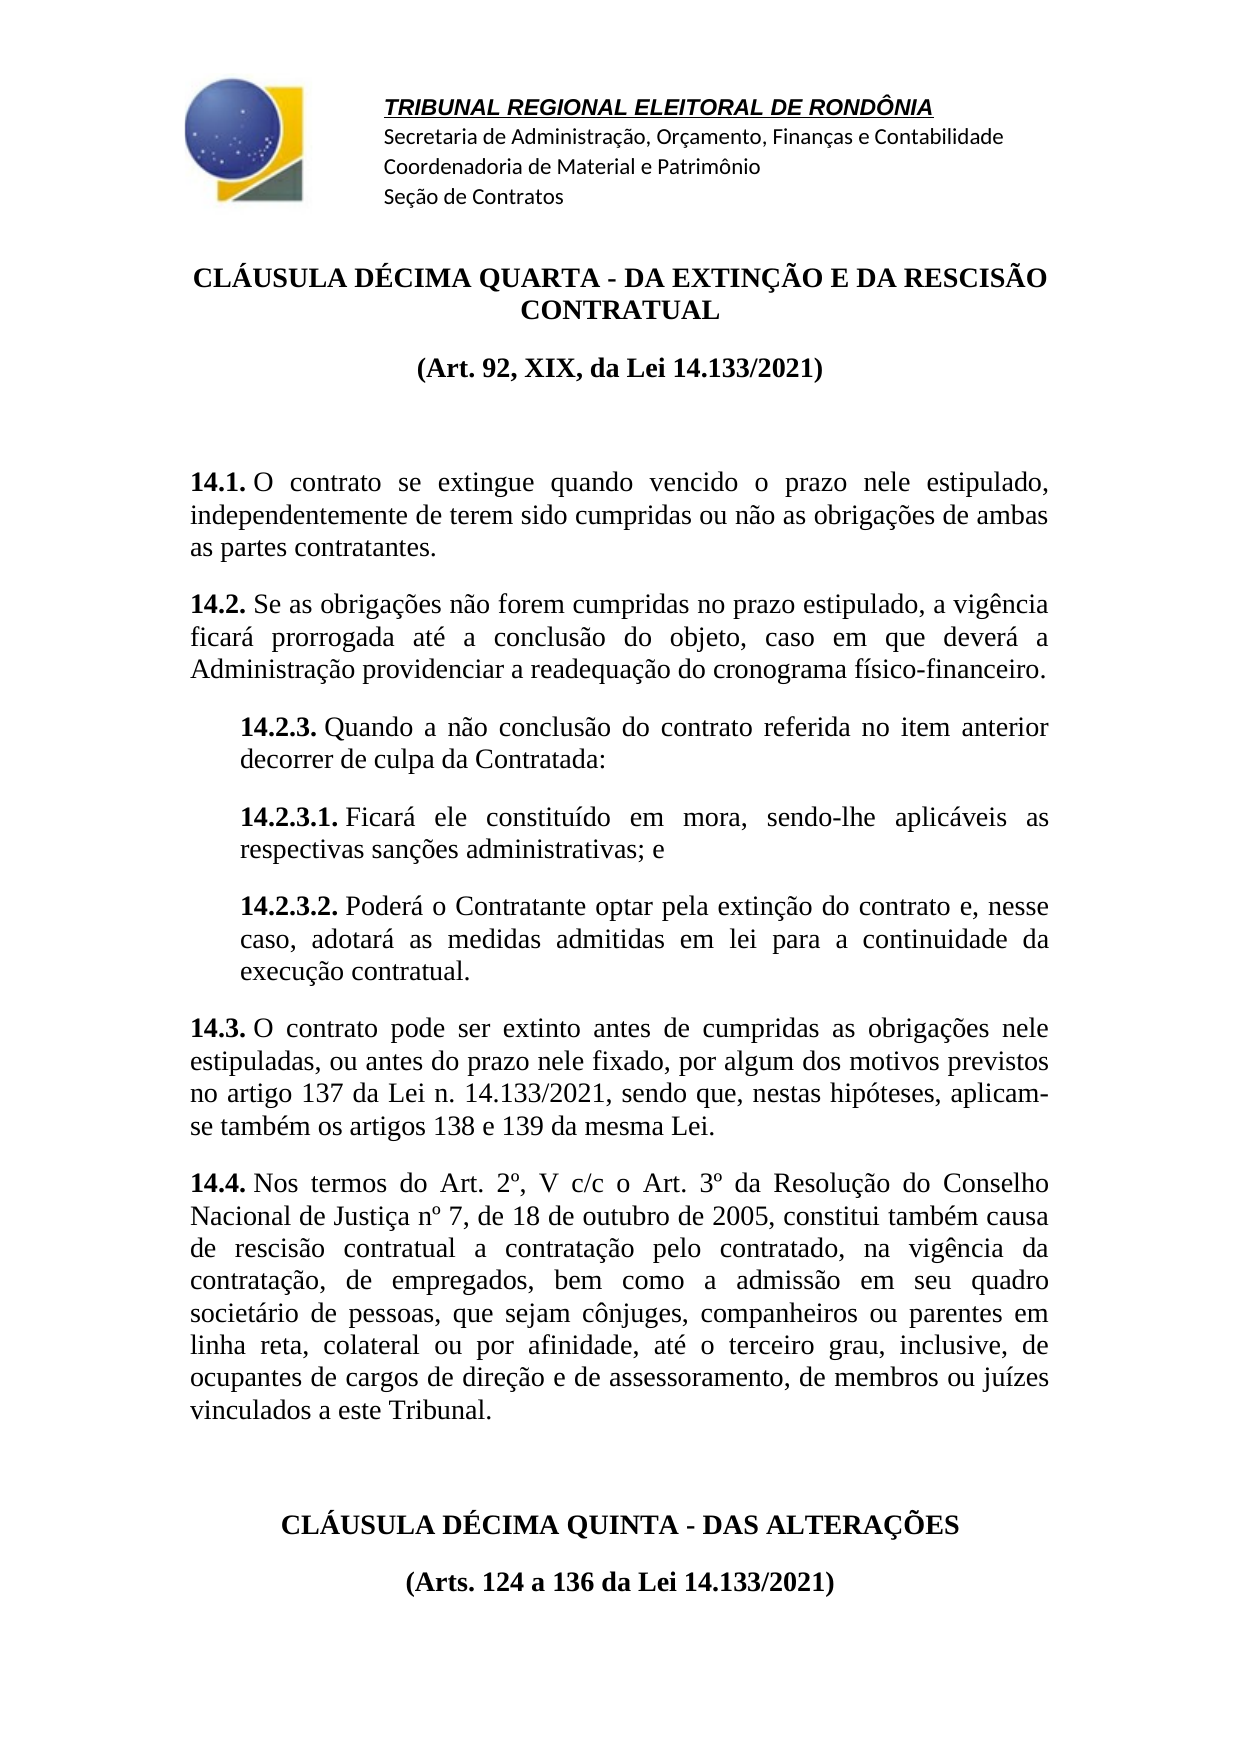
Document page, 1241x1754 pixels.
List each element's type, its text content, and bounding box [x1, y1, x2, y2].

text CLÁUSULA DÉCIMA QUARTA - DA EXTINÇÃO E DA RESCISÃO CONTRATUAL [190, 261, 1051, 326]
text CLÁUSULA DÉCIMA QUINTA - DAS ALTERAÇÕES [190, 1508, 1051, 1540]
text 14.2.3.1. Ficará ele constituído em mora, sendo-lhe aplicáveis as respectivas sanções administrativas; e [240, 799, 1051, 864]
text (Art. 92, XIX, da Lei 14.133/2021) [190, 351, 1051, 383]
text 14.2. Se as obrigações não forem cumpridas no prazo estipulado, a vigência ficará prorrogada até a conclusão do objeto, caso em que deverá a Administração providenciar a readequação do cronograma físico-financeiro. [190, 588, 1051, 685]
text 14.2.3. Quando a não conclusão do contrato referida no item anterior decorrer de culpa da Contratada: [240, 710, 1051, 774]
text 14.1. O contrato se extingue quando vencido o prazo nele estipulado, independentemente de terem sido cumpridas ou não as obrigações de ambas as partes contratantes. [190, 465, 1051, 563]
text 14.4. Nos termos do Art. 2º, V c/c o Art. 3º da Resolução do Conselho Nacional de Justiça nº 7, de 18 de outubro de 2005, constitui também causa de rescisão contratual a contratação pelo contratado, na vigência da contratação, de empregados, bem como a admissão em seu quadro societário de pessoas, que sejam cônjuges, companheiros ou parentes em linha reta, colateral ou por afinidade, até o terceiro grau, inclusive, de ocupantes de cargos de direção e de assessoramento, de membros ou juízes vinculados a este Tribunal. [190, 1166, 1051, 1425]
text 14.2.3.2. Poderá o Contratante optar pela extinção do contrato e, nesse caso, adotará as medidas admitidas em lei para a continuidade da execução contratual. [240, 889, 1051, 987]
text 14.3. O contrato pode ser extinto antes de cumpridas as obrigações nele estipuladas, ou antes do prazo nele fixado, por algum dos motivos previstos no artigo 137 da Lei n. 14.133/2021, sendo que, nestas hipóteses, aplicam-se também os artigos 138 e 139 da mesma Lei. [190, 1012, 1051, 1141]
text (Arts. 124 a 136 da Lei 14.133/2021) [190, 1565, 1051, 1597]
